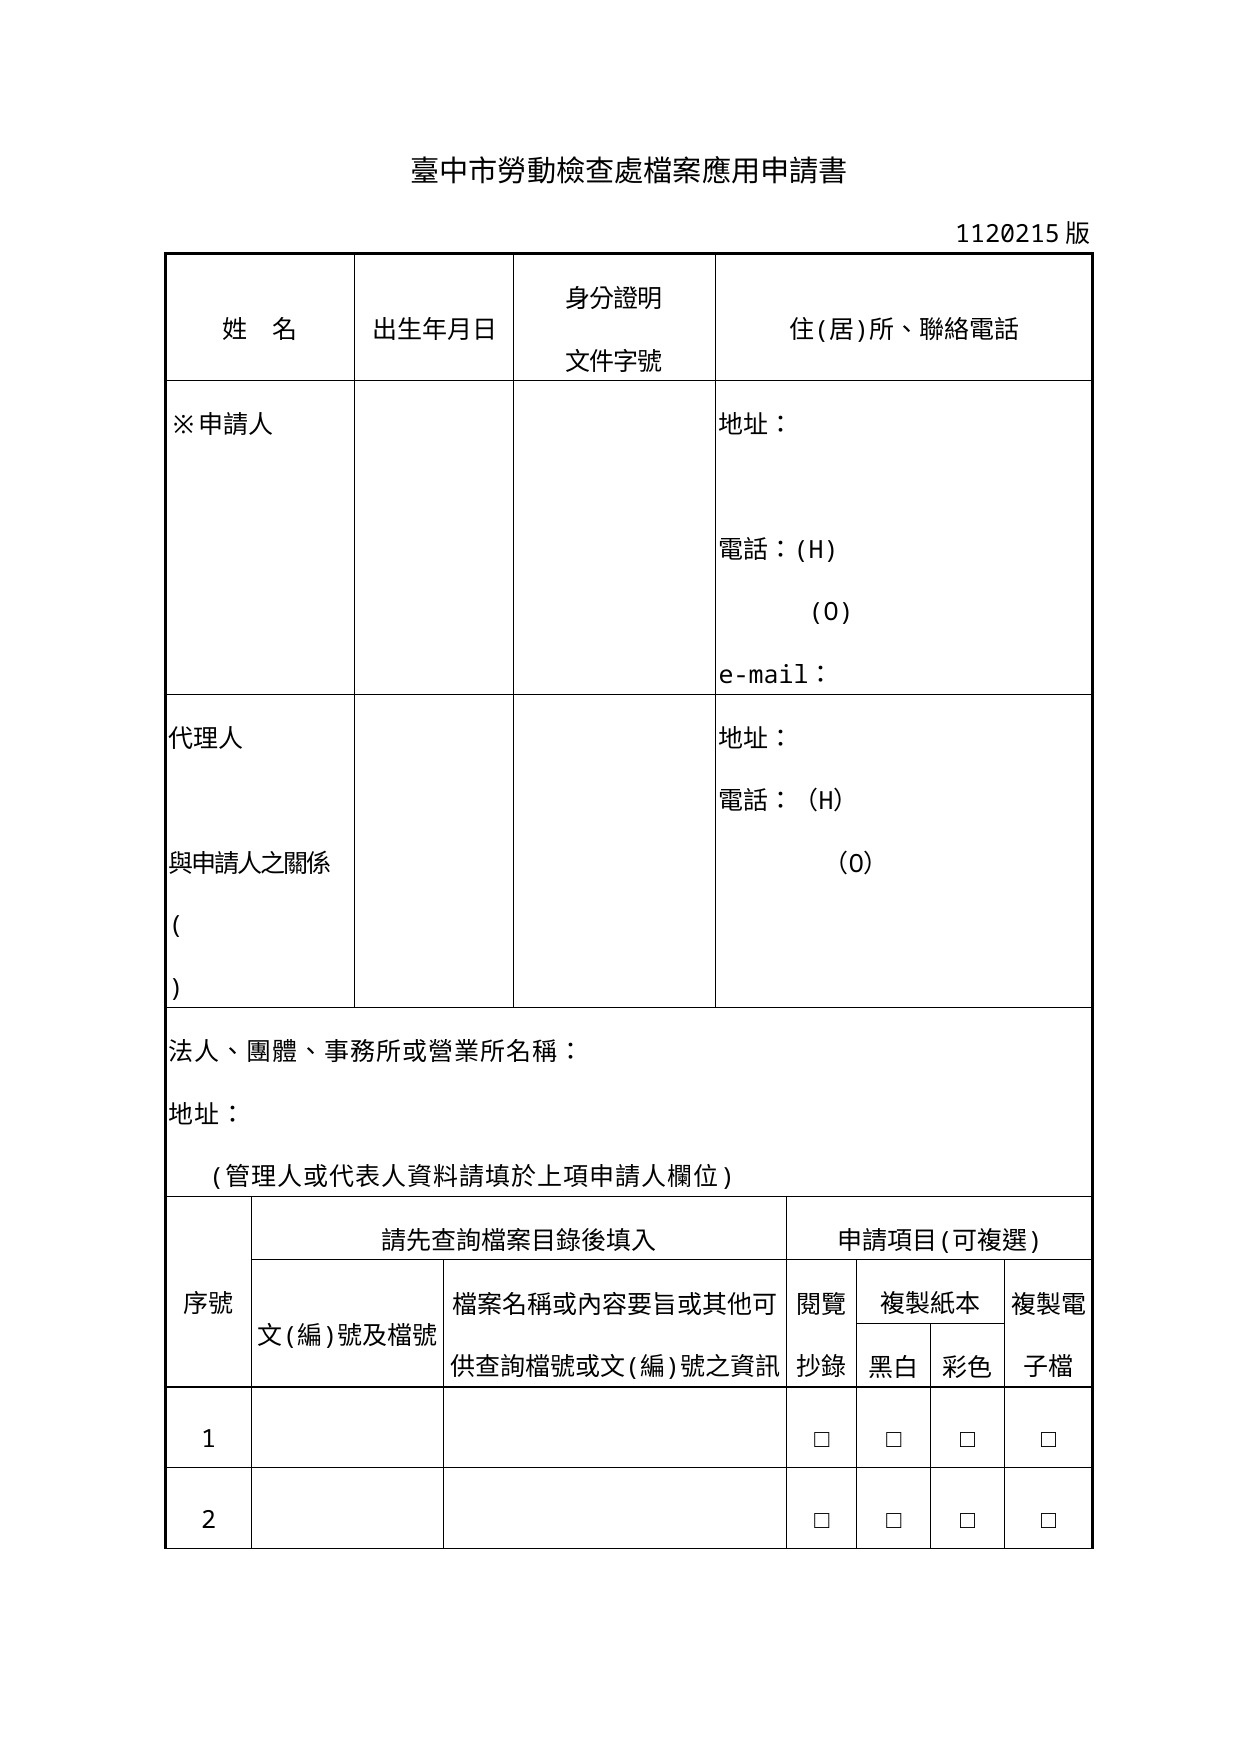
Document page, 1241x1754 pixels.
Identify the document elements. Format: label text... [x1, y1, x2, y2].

table_cell 代理人 與申請人之關係 ( ) [167, 695, 354, 1007]
table_cell 閱覽抄錄 [787, 1260, 856, 1386]
table_cell [514, 695, 715, 1007]
table_cell □ [857, 1468, 930, 1548]
table_cell 文(編)號及檔號 [252, 1260, 443, 1386]
table_cell [355, 381, 513, 694]
table_cell [444, 1388, 786, 1467]
table_cell 住(居)所、聯絡電話 [716, 255, 1091, 380]
table_cell 請先查詢檔案目錄後填入 [252, 1197, 786, 1259]
table_cell 複製紙本 [857, 1260, 1004, 1323]
table_cell 檔案名稱或內容要旨或其他可供查詢檔號或文(編)號之資訊 [444, 1260, 786, 1386]
table_cell 地址： 電話：（H） （O） [716, 695, 1091, 1007]
table_cell 地址： 電話：(H) (O) e-mail： [716, 381, 1091, 694]
table_header 臺中市勞動檢查處檔案應用申請書 1120215版 [165, 127, 1092, 252]
table_cell □ [931, 1468, 1004, 1548]
table_cell [514, 381, 715, 694]
table_cell 序號 [167, 1197, 251, 1386]
table_cell 1 [167, 1388, 251, 1467]
table_cell 彩色 [931, 1324, 1004, 1386]
table_cell □ [1005, 1388, 1091, 1467]
table_cell □ [857, 1388, 930, 1467]
table_cell □ [787, 1388, 856, 1467]
table_cell [252, 1388, 443, 1467]
table_cell ※申請人 [167, 381, 354, 694]
table_cell 申請項目(可複選) [787, 1197, 1091, 1259]
table_cell 黑白 [857, 1324, 930, 1386]
table_cell [444, 1468, 786, 1548]
table_cell [252, 1468, 443, 1548]
table_cell [355, 695, 513, 1007]
table_cell 法人、團體、事務所或營業所名稱： 地址： (管理人或代表人資料請填於上項申請人欄位) [167, 1008, 1091, 1196]
table_cell □ [1005, 1468, 1091, 1548]
table_cell □ [787, 1468, 856, 1548]
table_cell 身分證明 文件字號 [514, 255, 715, 380]
table_cell 2 [167, 1468, 251, 1548]
table_cell 複製電子檔 [1005, 1260, 1091, 1386]
table_cell □ [931, 1388, 1004, 1467]
table_cell 出生年月日 [355, 255, 513, 380]
table_cell 姓 名 [167, 255, 354, 380]
